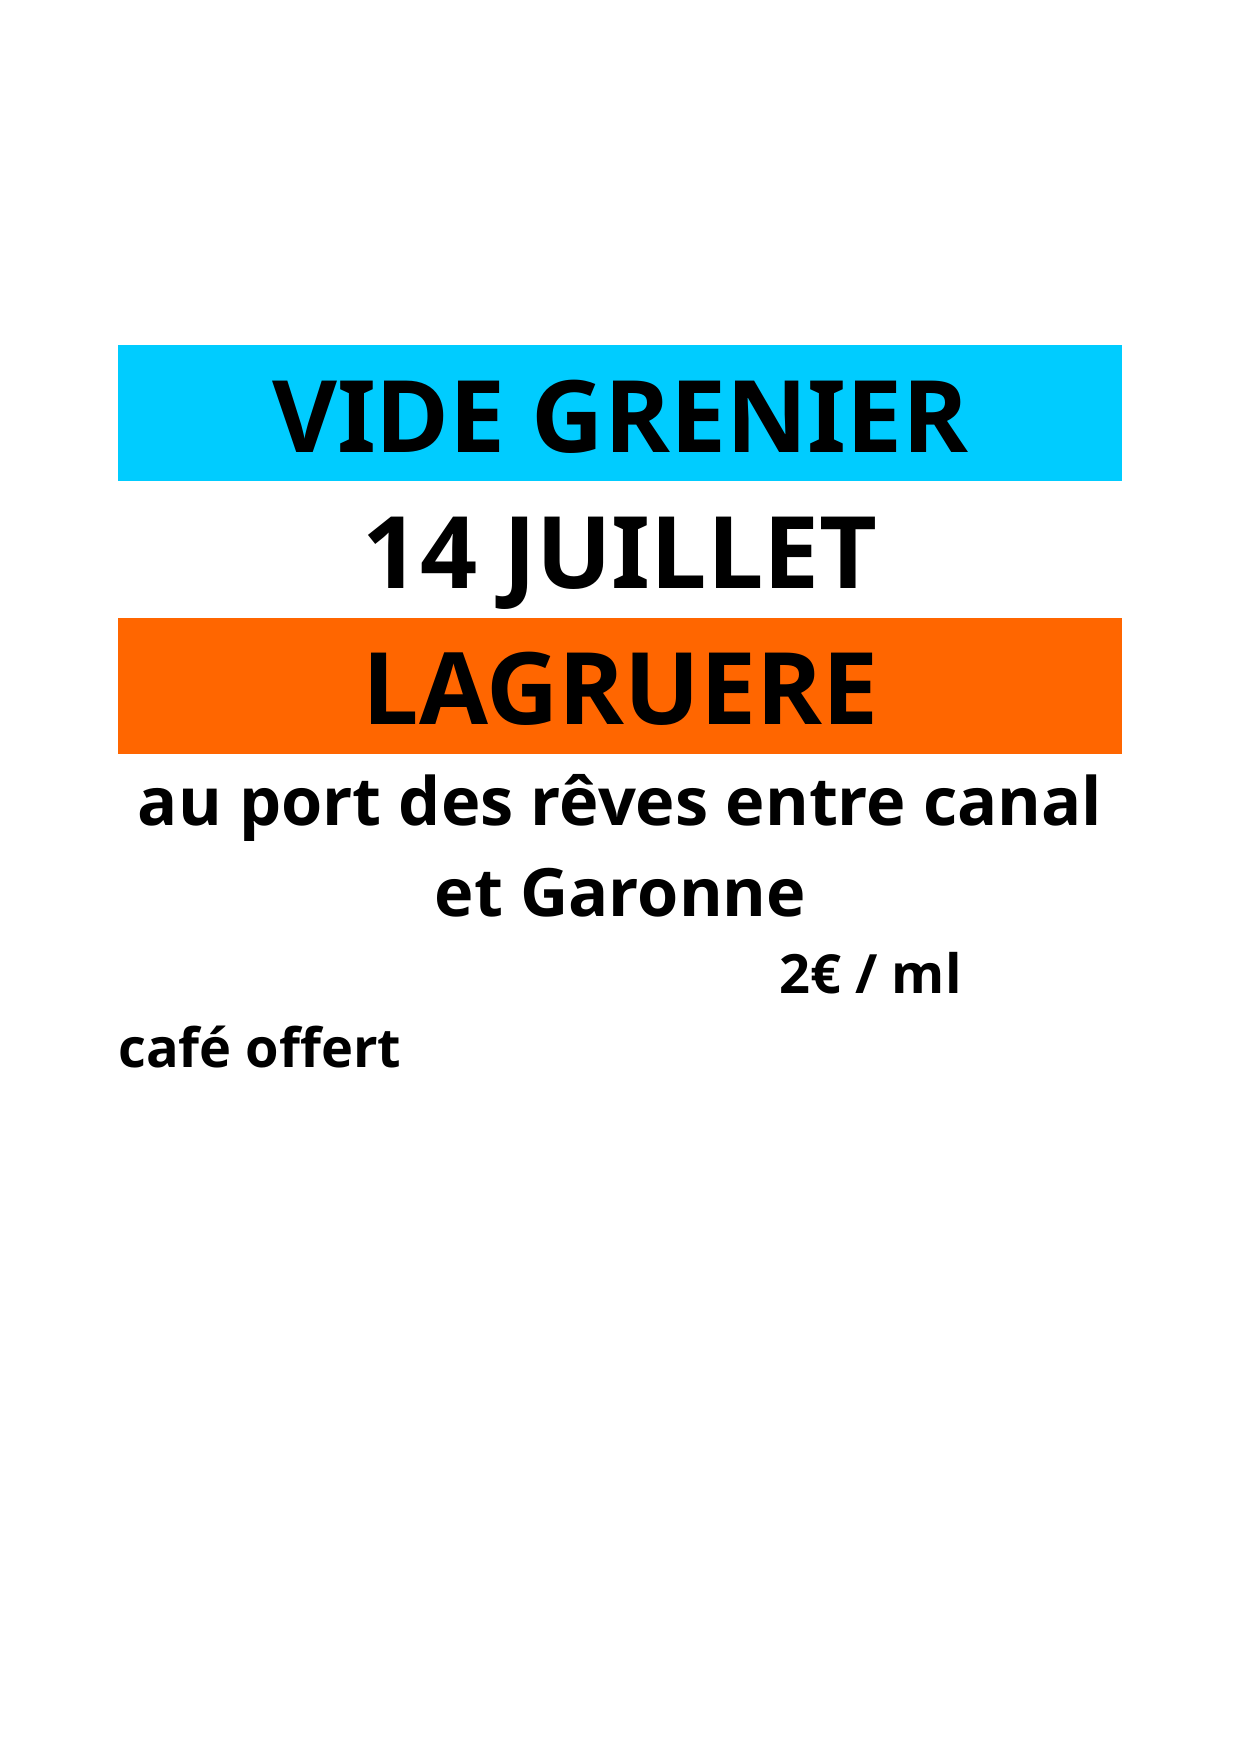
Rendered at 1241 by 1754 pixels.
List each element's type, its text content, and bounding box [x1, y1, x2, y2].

text 14 JUILLET [118, 481, 1122, 618]
text au port des rêves entre canal et Garonne [118, 754, 1122, 936]
text LAGRUERE [118, 618, 1122, 754]
text 2€ / ml café offert [118, 936, 1122, 1083]
text VIDE GRENIER [118, 345, 1122, 481]
